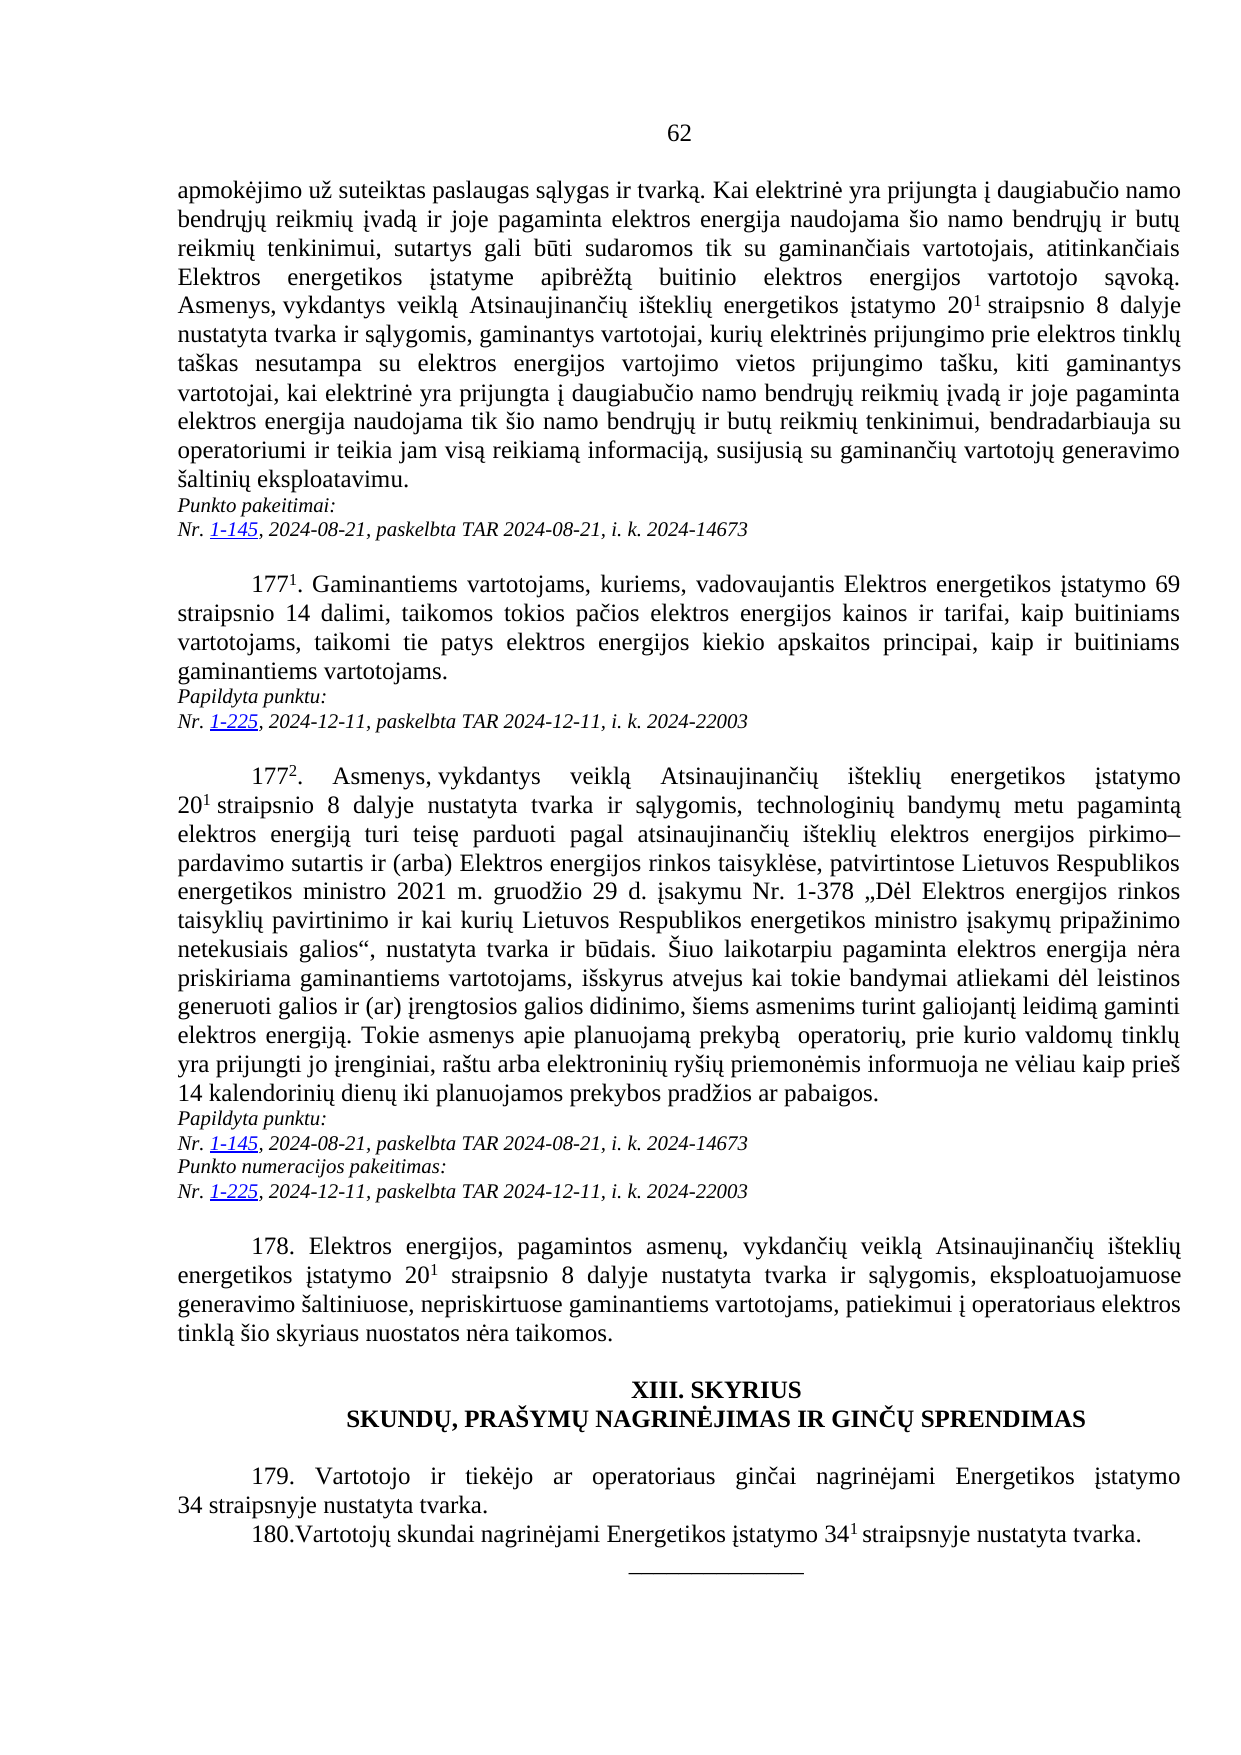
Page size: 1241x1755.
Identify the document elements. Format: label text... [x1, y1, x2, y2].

text apmokėjimo už suteiktas paslaugas sąlygas ir tvarką. Kai elektrinė yra prijungta į daugiabučio namo bendrųjų reikmių įvadą ir joje pagaminta elektros energija naudojama šio namo bendrųjų ir butų reikmių tenkinimui, sutartys gali būti sudaromos tik su gaminančiais vartotojais, atitinkančiais Elektros energetikos įstatyme apibrėžtą buitinio elektros energijos vartotojo sąvoką. Asmenys, vykdantys veiklą Atsinaujinančių išteklių energetikos įstatymo 201 straipsnio 8 dalyje nustatyta tvarka ir sąlygomis, gaminantys vartotojai, kurių elektrinės prijungimo prie elektros tinklų taškas nesutampa su elektros energijos vartojimo vietos prijungimo tašku, kiti gaminantys vartotojai, kai elektrinė yra prijungta į daugiabučio namo bendrųjų reikmių įvadą ir joje pagaminta elektros energija naudojama tik šio namo bendrųjų ir butų reikmių tenkinimui, bendradarbiauja su operatoriumi ir teikia jam visą reikiamą informaciją, susijusią su gaminančių vartotojų generavimo šaltinių eksploatavimu. [177, 176, 1181, 493]
text 180.Vartotojų skundai nagrinėjami Energetikos įstatymo 341 straipsnyje nustatyta tvarka. [177, 1519, 1181, 1548]
text Nr. 1-145, 2024-08-21, paskelbta TAR 2024-08-21, i. k. 2024-14673 [177, 1130, 1181, 1154]
text 179. Vartotojo ir tiekėjo ar operatoriaus ginčai nagrinėjami Energetikos įstatymo 34 straipsnyje nustatyta tvarka. [177, 1461, 1181, 1519]
text Nr. 1-145, 2024-08-21, paskelbta TAR 2024-08-21, i. k. 2024-14673 [177, 517, 1181, 541]
text Papildyta punktu: [177, 1106, 1181, 1130]
text SKUNDŲ, PRAŠYMŲ NAGRINĖJIMAS IR GINČŲ SPRENDIMAS [177, 1404, 1181, 1433]
text Papildyta punktu: [177, 684, 1181, 708]
text Punkto numeracijos pakeitimas: [177, 1154, 1181, 1178]
text 1771. Gaminantiems vartotojams, kuriems, vadovaujantis Elektros energetikos įstatymo 69 straipsnio 14 dalimi, taikomos tokios pačios elektros energijos kainos ir tarifai, kaip buitiniams vartotojams, taikomi tie patys elektros energijos kiekio apskaitos principai, kaip ir buitiniams gaminantiems vartotojams. [177, 569, 1181, 684]
text 1772. Asmenys, vykdantys veiklą Atsinaujinančių išteklių energetikos įstatymo 201 straipsnio 8 dalyje nustatyta tvarka ir sąlygomis, technologinių bandymų metu pagamintą elektros energiją turi teisę parduoti pagal atsinaujinančių išteklių elektros energijos pirkimo–pardavimo sutartis ir (arba) Elektros energijos rinkos taisyklėse, patvirtintose Lietuvos Respublikos energetikos ministro 2021 m. gruodžio 29 d. įsakymu Nr. 1-378 „Dėl Elektros energijos rinkos taisyklių pavirtinimo ir kai kurių Lietuvos Respublikos energetikos ministro įsakymų pripažinimo netekusiais galios“, nustatyta tvarka ir būdais. Šiuo laikotarpiu pagaminta elektros energija nėra priskiriama gaminantiems vartotojams, išskyrus atvejus kai tokie bandymai atliekami dėl leistinos generuoti galios ir (ar) įrengtosios galios didinimo, šiems asmenims turint galiojantį leidimą gaminti elektros energiją. Tokie asmenys apie planuojamą prekybą operatorių, prie kurio valdomų tinklų yra prijungti jo įrenginiai, raštu arba elektroninių ryšių priemonėmis informuoja ne vėliau kaip prieš 14 kalendorinių dienų iki planuojamos prekybos pradžios ar pabaigos. [177, 761, 1181, 1106]
text Nr. 1-225, 2024-12-11, paskelbta TAR 2024-12-11, i. k. 2024-22003 [177, 708, 1181, 733]
text 178. Elektros energijos, pagamintos asmenų, vykdančių veiklą Atsinaujinančių išteklių energetikos įstatymo 201 straipsnio 8 dalyje nustatyta tvarka ir sąlygomis, eksploatuojamuose generavimo šaltiniuose, nepriskirtuose gaminantiems vartotojams, patiekimui į operatoriaus elektros tinklą šio skyriaus nuostatos nėra taikomos. [177, 1231, 1181, 1346]
text Nr. 1-225, 2024-12-11, paskelbta TAR 2024-12-11, i. k. 2024-22003 [177, 1178, 1181, 1203]
text ______________ [177, 1548, 1181, 1576]
text XIII. SKYRIUS [177, 1375, 1181, 1404]
text Punkto pakeitimai: [177, 493, 1181, 517]
